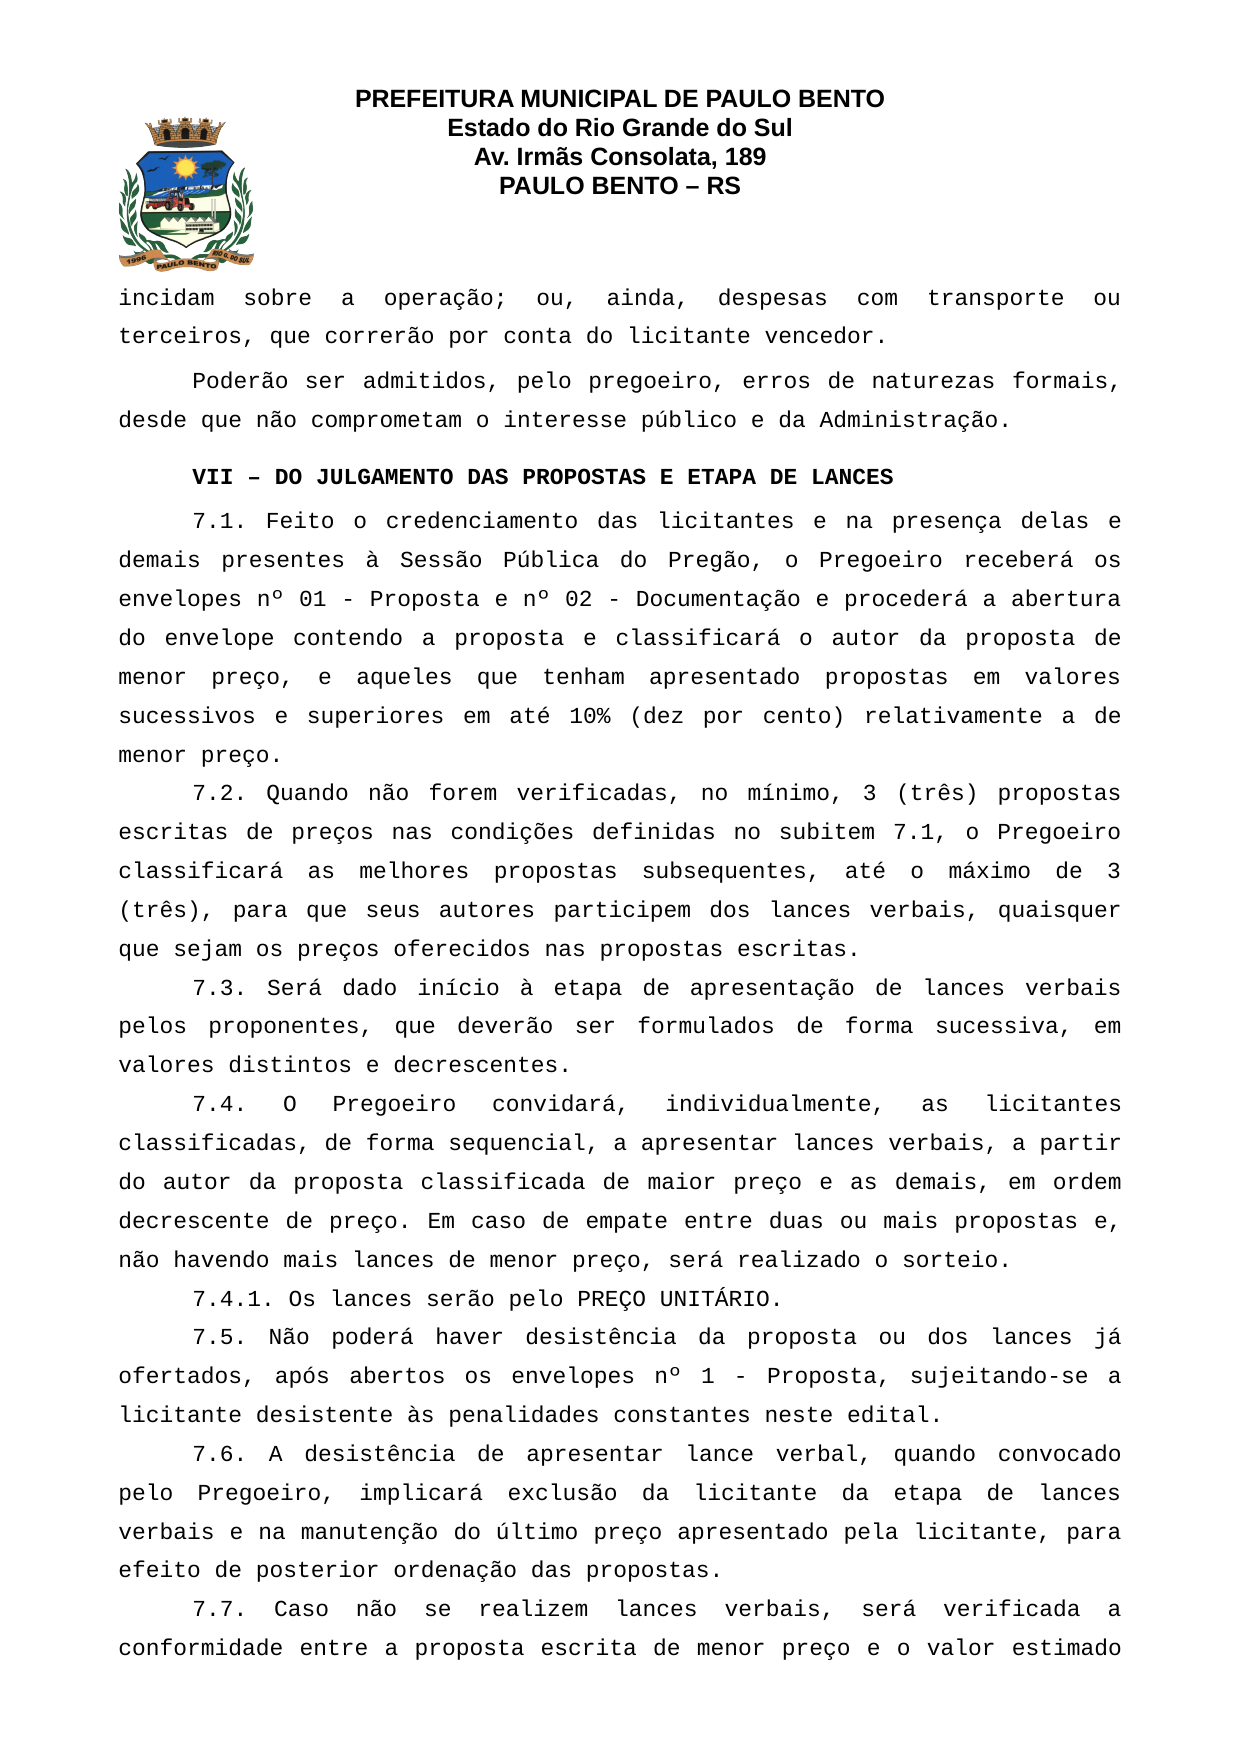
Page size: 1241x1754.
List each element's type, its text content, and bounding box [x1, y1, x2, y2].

text 7.7. Caso não se realizem lances verbais, será verificada a conformidade entre a proposta escrita de menor preço e o valor estimado [118, 1598, 1122, 1662]
text incidam sobre a operação; ou, ainda, despesas com transporte ou terceiros, que correrão por conta do licitante vencedor. [118, 286, 1122, 351]
text 7.1. Feito o credenciamento das licitantes e na presença delas e demais presentes à Sessão Pública do Pregão, o Pregoeiro receberá os envelopes nº 01 - Proposta e nº 02 - Documentação e procederá a abertura do envelope contendo a proposta e classificará o autor da proposta de menor preço, e aqueles que tenham apresentado propostas em valores sucessivos e superiores em até 10% (dez por cento) relativamente a de menor preço. [118, 510, 1122, 769]
text VII – DO JULGAMENTO DAS PROPOSTAS E ETAPA DE LANCES [118, 465, 1122, 491]
text 7.6. A desistência de apresentar lance verbal, quando convocado pelo Pregoeiro, implicará exclusão da licitante da etapa de lances verbais e na manutenção do último preço apresentado pela licitante, para efeito de posterior ordenação das propostas. [118, 1442, 1122, 1585]
text 7.4. O Pregoeiro convidará, individualmente, as licitantes classificadas, de forma sequencial, a apresentar lances verbais, a partir do autor da proposta classificada de maior preço e as demais, em ordem decrescente de preço. Em caso de empate entre duas ou mais propostas e, não havendo mais lances de menor preço, será realizado o sorteio. [118, 1093, 1122, 1274]
text 7.5. Não poderá haver desistência da proposta ou dos lances já ofertados, após abertos os envelopes nº 1 - Proposta, sujeitando-se a licitante desistente às penalidades constantes neste edital. [118, 1326, 1122, 1429]
text 7.2. Quando não forem verificadas, no mínimo, 3 (três) propostas escritas de preços nas condições definidas no subitem 7.1, o Pregoeiro classificará as melhores propostas subsequentes, até o máximo de 3 (três), para que seus autores participem dos lances verbais, quaisquer que sejam os preços oferecidos nas propostas escritas. [118, 782, 1122, 963]
text Poderão ser admitidos, pelo pregoeiro, erros de naturezas formais, desde que não comprometam o interesse público e da Administração. [118, 369, 1122, 434]
text 7.3. Será dado início à etapa de apresentação de lances verbais pelos proponentes, que deverão ser formulados de forma sucessiva, em valores distintos e decrescentes. [118, 976, 1122, 1080]
text 7.4.1. Os lances serão pelo PREÇO UNITÁRIO. [118, 1287, 1122, 1313]
